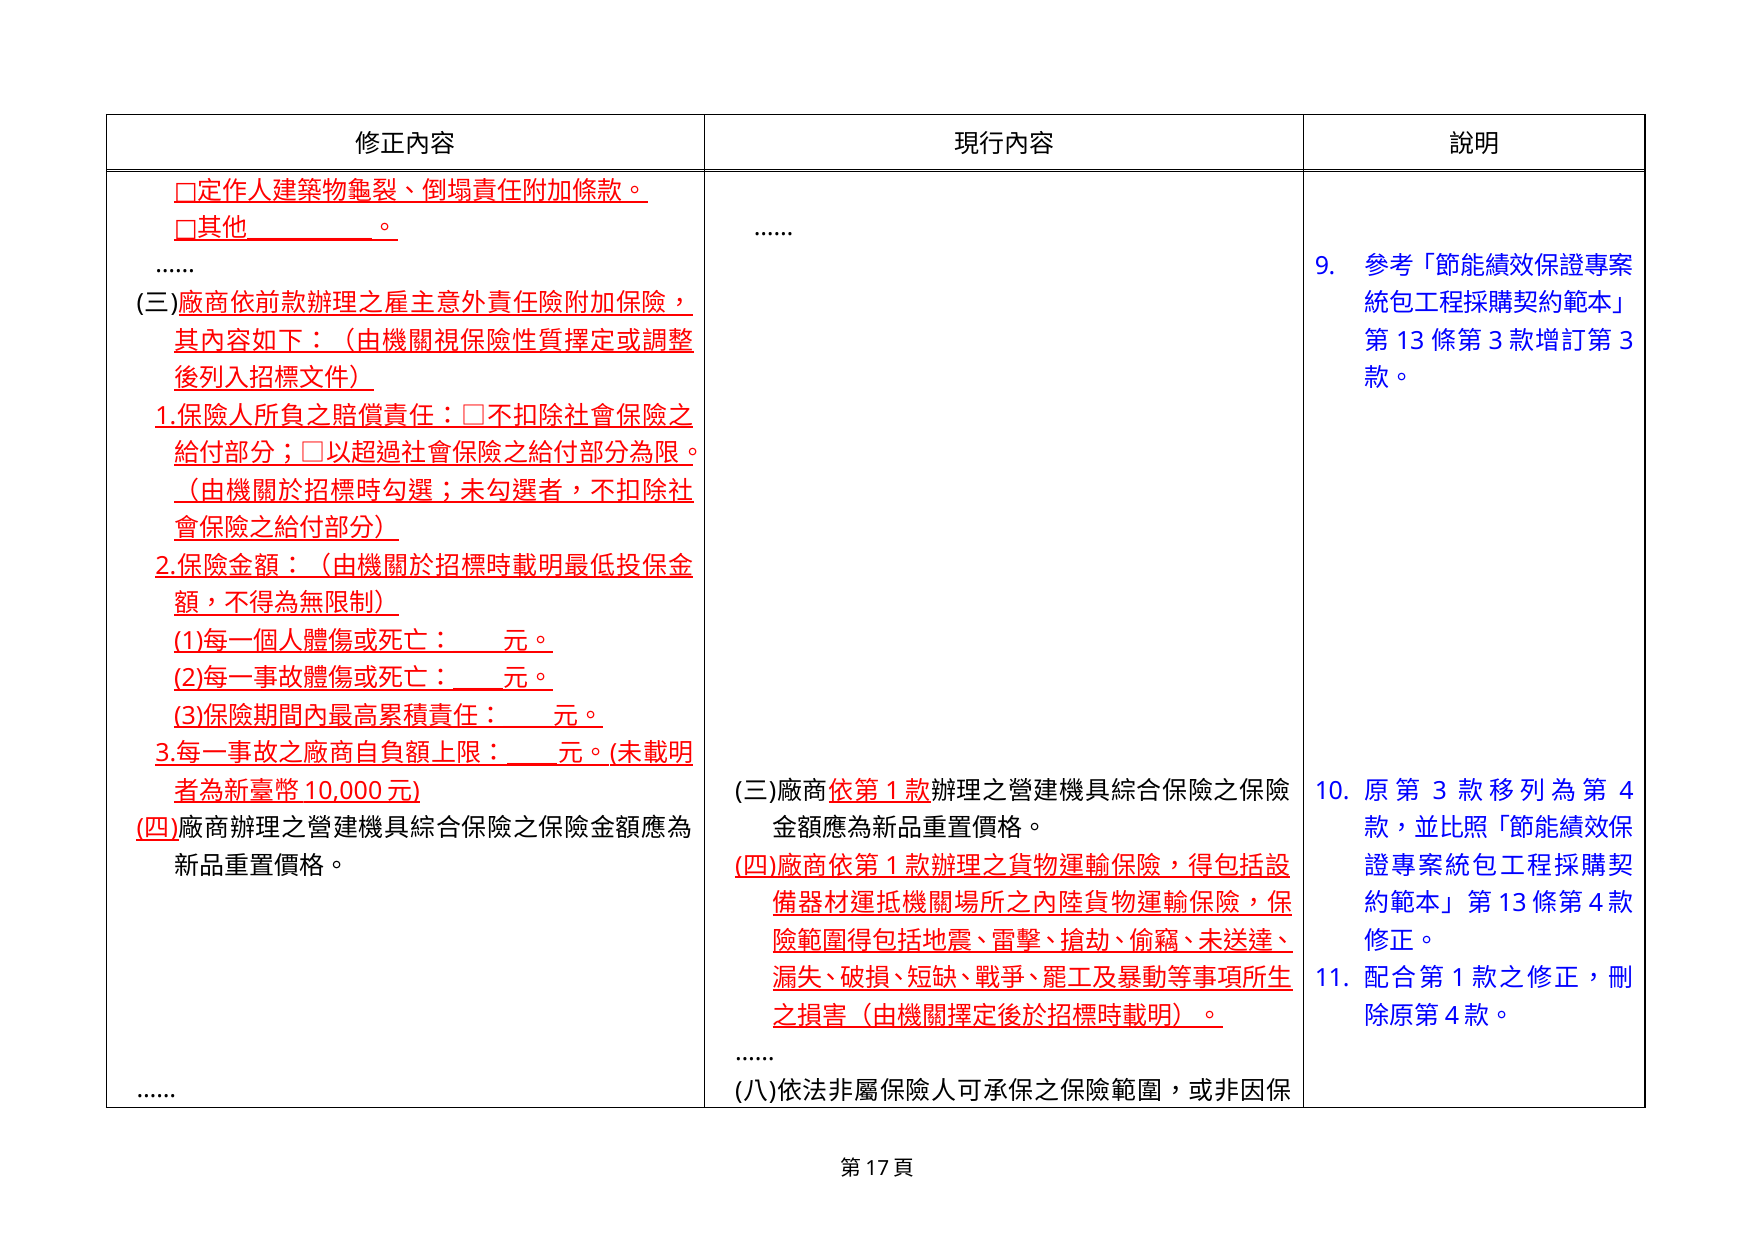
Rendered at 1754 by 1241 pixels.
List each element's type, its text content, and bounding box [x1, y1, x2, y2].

table_header 修正內容 [107, 115, 704, 168]
table_header 現行內容 [705, 115, 1303, 168]
table_cell …… (三)廠商依第1款辦理之營建機具綜合保險之保險金額應為新品重置價格。 (四)廠商依第1款辦理之貨物運輸保險，得包括設備器材運抵機關場所之內陸貨物運輸保險，保險範圍得包括地震、雷擊、搶劫、偷竊、未送達、漏失、破損、短缺、戰爭、罷工及暴動等事項所生之損害（由機關擇定後於招標時載明）。 …… (八)依法非屬保險人可承保之保險範圍，或非因保 [705, 172, 1303, 1107]
table_cell 第1款參考「節能績效保證專案統包工程採購契約範本」第13條第1款修正，僅載明廠商需購買之保險商品種類，至於附加保險或附加條款，於第2款載明。 「貨物運輸保險」通常用於水險或空運險較多，且為貨主和運輸業者所投保，爰予刪除。如因個案特性需指定投保，可於「其他」載明。 第2款第1目參考「節能績效保證專案統包工程採購契約範本」第13條第2款第1目修正。工程財物損失險承保範圍採用概括式(All Risk)而非列舉式(Named Peril)。 增訂第2款第2目，由機關載明不保事項。 原第2款第2目至第4目移列為第3目至第5目。比照「節能績效保證專案統包工程採購契約範本」第13條第2款第4目修正第5目。 第2款第6目，比照「節能績效保證專案統包工程採購契約範本」第13條第2款第5目修正。 第2款第7目酌修文字。 參考「節能績效保證專案統包工程採購契約範本」第13條第2款第9目增訂第2款第10目。所列附加條款及保險，部分係為加保市售綜合保險基本條款原不保事項(例如機關交由廠商於工地保管或使用之財物)，機關於招標前，宜就相關保險契約條款進行瞭解，以勾選適用於個案採購之附加條款/保險。以下目次順移。 參考「節能績效保證專案統包工程採購契約範本」第13條第3款增訂第3款。 原第3款移列為第4款，並比照「節能績效保證專案統包工程採購契約範本」第13條第4款修正。 配合第1款之修正，刪除原第4款。 第8款所載第1條第8款，於101年1月10日範本修正後已移列為第7款，爰配合修正。 配合工程會100年11月4日工程企字第10000418530號函訂頒之「常見保險錯誤及缺失態樣」，增訂第11款。 [1304, 172, 1644, 1107]
table_cell □定作人建築物龜裂、倒塌責任附加條款。 □其他＿＿＿＿＿。 …… (三)廠商依前款辦理之雇主意外責任險附加保險，其內容如下：（由機關視保險性質擇定或調整後列入招標文件） 1.保險人所負之賠償責任：□不扣除社會保險之給付部分；□以超過社會保險之給付部分為限。（由機關於招標時勾選；未勾選者，不扣除社會保險之給付部分） 2.保險金額：（由機關於招標時載明最低投保金額，不得為無限制） (1)每一個人體傷或死亡：＿＿元。 (2)每一事故體傷或死亡：＿＿元。 (3)保險期間內最高累積責任：＿＿元。 3.每一事故之廠商自負額上限：＿＿元。(未載明者為新臺幣10,000元) (四)廠商辦理之營建機具綜合保險之保險金額應為新品重置價格。 …… [107, 172, 704, 1107]
table_header 說明 [1304, 115, 1644, 168]
